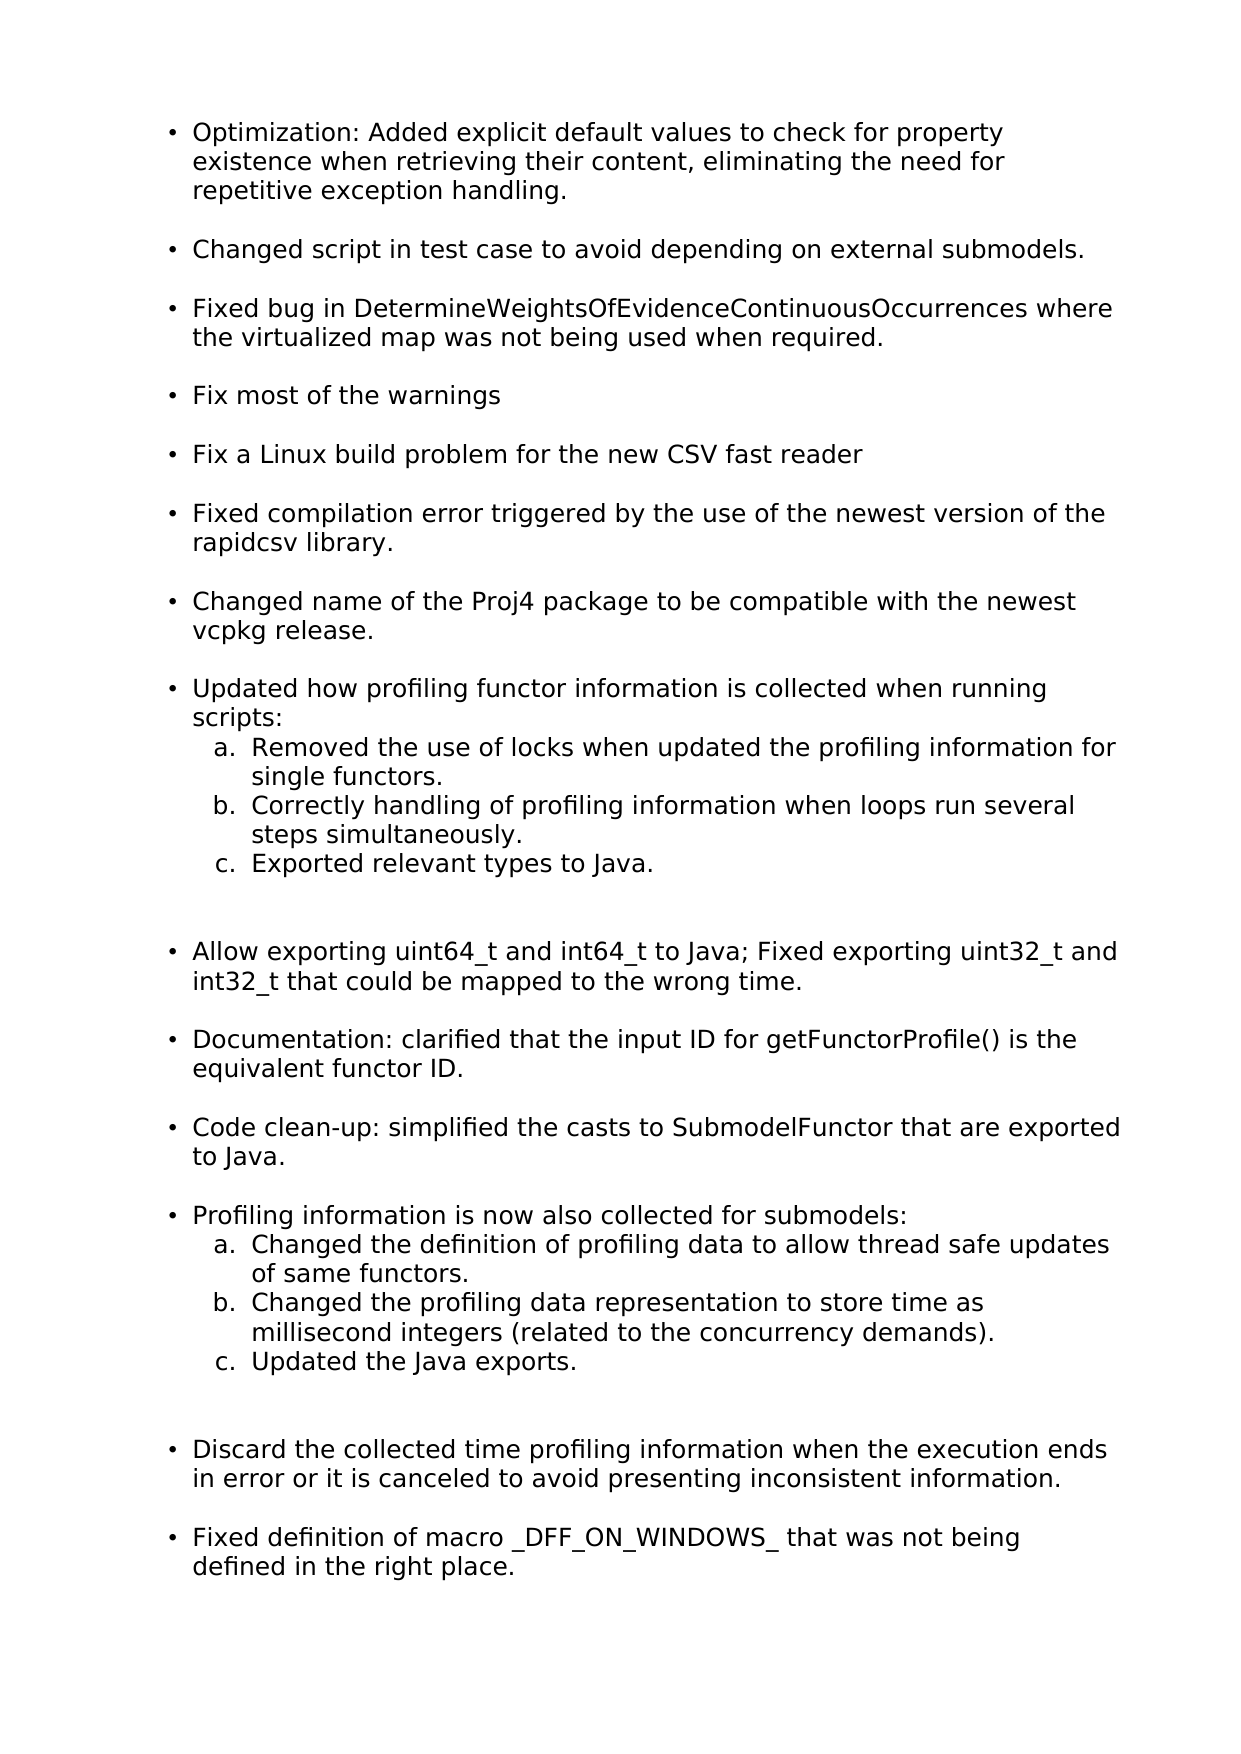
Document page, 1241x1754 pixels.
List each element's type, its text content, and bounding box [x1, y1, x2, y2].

list Fixed compilation error triggered by the use of the newest version of the rapidcsv library. [177, 499, 1122, 557]
list Exported relevant types to Java. [236, 849, 1122, 879]
list Optimization: Added explicit default values to check for property existence when retrieving their content, eliminating the need for repetitive exception handling. [177, 118, 1122, 206]
list Fixed bug in DetermineWeightsOfEvidenceContinuousOccurrences where the virtualized map was not being used when required. [177, 294, 1122, 352]
list Code clean-up: simplified the casts to SubmodelFunctor that are exported to Java. [177, 1113, 1122, 1172]
list Correctly handling of profiling information when loops run several steps simultaneously. [236, 791, 1122, 849]
list Removed the use of locks when updated the profiling information for single functors. [236, 733, 1122, 791]
list Changed the definition of profiling data to allow thread safe updates of same functors. [236, 1230, 1122, 1288]
list Updated the Java exports. [236, 1347, 1122, 1376]
list Changed the profiling data representation to store time as millisecond integers (related to the concurrency demands). [236, 1288, 1122, 1347]
list Changed name of the Proj4 package to be compatible with the newest vcpkg release. [177, 587, 1122, 645]
list Discard the collected time profiling information when the execution ends in error or it is canceled to avoid presenting inconsistent information. [177, 1435, 1122, 1493]
list Changed script in test case to avoid depending on external submodels. [177, 235, 1122, 264]
list Fix most of the warnings [177, 382, 1122, 411]
list Fix a Linux build problem for the new CSV fast reader [177, 440, 1122, 469]
list Allow exporting uint64_t and int64_t to Java; Fixed exporting uint32_t and int32_t that could be mapped to the wrong time. [177, 938, 1122, 996]
list Fixed definition of macro _DFF_ON_WINDOWS_ that was not being defined in the right place. [177, 1523, 1122, 1581]
list Profiling information is now also collected for submodels: [177, 1201, 1122, 1230]
list Documentation: clarified that the input ID for getFunctorProfile() is the equivalent functor ID. [177, 1025, 1122, 1084]
list Updated how profiling functor information is collected when running scripts: [177, 674, 1122, 733]
